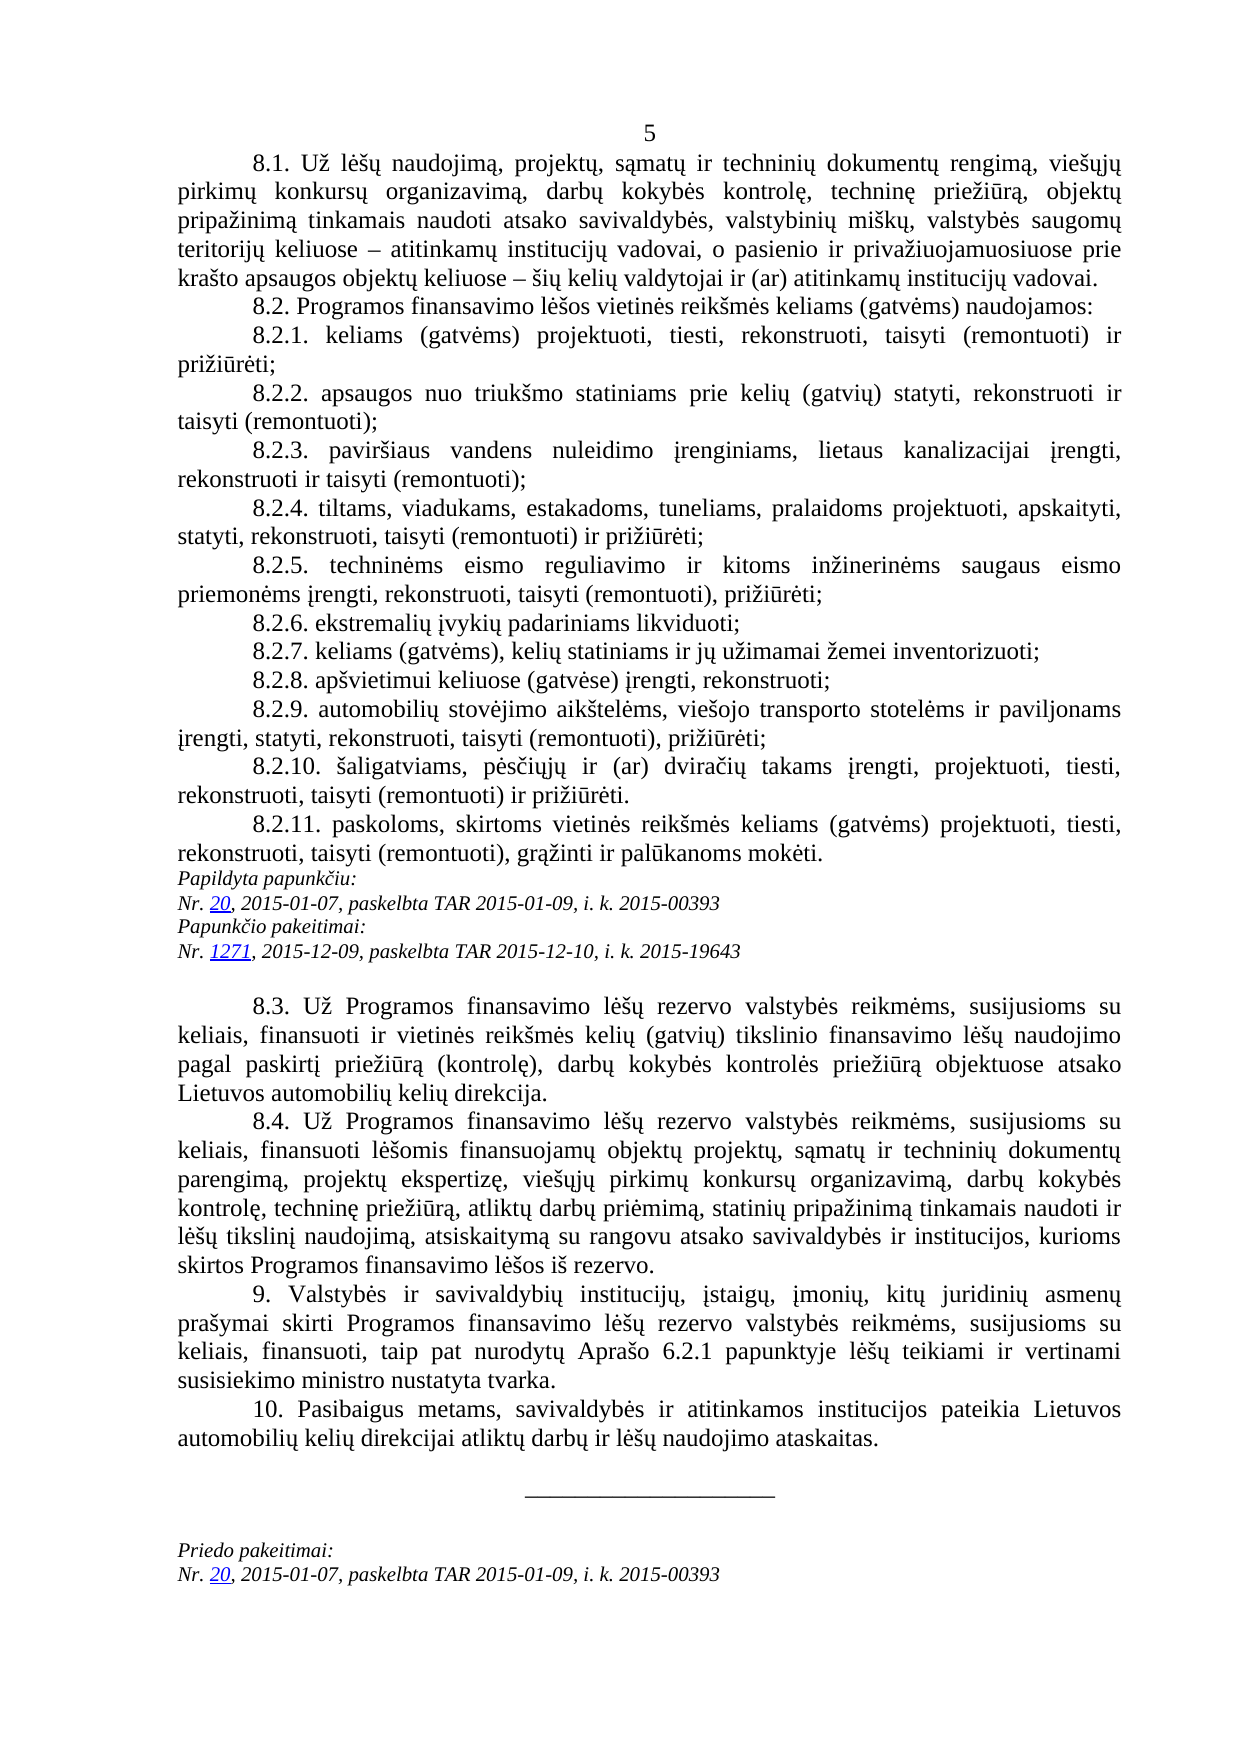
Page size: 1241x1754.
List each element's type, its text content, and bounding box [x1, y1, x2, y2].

text 8.2.2. apsaugos nuo triukšmo statiniams prie kelių (gatvių) statyti, rekonstruoti ir taisyti (remontuoti); [177, 378, 1122, 435]
text 8.2. Programos finansavimo lėšos vietinės reikšmės keliams (gatvėms) naudojamos: [177, 291, 1122, 320]
text 8.2.7. keliams (gatvėms), kelių statiniams ir jų užimamai žemei inventorizuoti; [177, 636, 1122, 665]
text 8.2.9. automobilių stovėjimo aikštelėms, viešojo transporto stotelėms ir paviljonams įrengti, statyti, rekonstruoti, taisyti (remontuoti), prižiūrėti; [177, 694, 1122, 751]
text Papildyta papunkčiu: [177, 866, 1122, 890]
text 8.4. Už Programos finansavimo lėšų rezervo valstybės reikmėms, susijusioms su keliais, finansuoti lėšomis finansuojamų objektų projektų, sąmatų ir techninių dokumentų parengimą, projektų ekspertizę, viešųjų pirkimų konkursų organizavimą, darbų kokybės kontrolę, techninę priežiūrą, atliktų darbų priėmimą, statinių pripažinimą tinkamais naudoti ir lėšų tikslinį naudojimą, atsiskaitymą su rangovu atsako savivaldybės ir institucijos, kurioms skirtos Programos finansavimo lėšos iš rezervo. [177, 1106, 1122, 1279]
text Nr. 1271, 2015-12-09, paskelbta TAR 2015-12-10, i. k. 2015-19643 [177, 938, 1122, 963]
text 8.2.1. keliams (gatvėms) projektuoti, tiesti, rekonstruoti, taisyti (remontuoti) ir prižiūrėti; [177, 320, 1122, 378]
text 8.2.3. paviršiaus vandens nuleidimo įrenginiams, lietaus kanalizacijai įrengti, rekonstruoti ir taisyti (remontuoti); [177, 435, 1122, 493]
text 8.2.6. ekstremalių įvykių padariniams likviduoti; [177, 608, 1122, 636]
text Nr. 20, 2015-01-07, paskelbta TAR 2015-01-09, i. k. 2015-00393 [177, 1562, 1122, 1586]
text 8.1. Už lėšų naudojimą, projektų, sąmatų ir techninių dokumentų rengimą, viešųjų pirkimų konkursų organizavimą, darbų kokybės kontrolę, techninę priežiūrą, objektų pripažinimą tinkamais naudoti atsako savivaldybės, valstybinių miškų, valstybės saugomų teritorijų keliuose – atitinkamų institucijų vadovai, o pasienio ir privažiuojamuosiuose prie krašto apsaugos objektų keliuose – šių kelių valdytojai ir (ar) atitinkamų institucijų vadovai. [177, 148, 1122, 291]
text 8.2.5. techninėms eismo reguliavimo ir kitoms inžinerinėms saugaus eismo priemonėms įrengti, rekonstruoti, taisyti (remontuoti), prižiūrėti; [177, 550, 1122, 608]
text 8.2.4. tiltams, viadukams, estakadoms, tuneliams, pralaidoms projektuoti, apskaityti, statyti, rekonstruoti, taisyti (remontuoti) ir prižiūrėti; [177, 493, 1122, 550]
text 8.3. Už Programos finansavimo lėšų rezervo valstybės reikmėms, susijusioms su keliais, finansuoti ir vietinės reikšmės kelių (gatvių) tikslinio finansavimo lėšų naudojimo pagal paskirtį priežiūrą (kontrolę), darbų kokybės kontrolės priežiūrą objektuose atsako Lietuvos automobilių kelių direkcija. [177, 991, 1122, 1106]
text 8.2.11. paskoloms, skirtoms vietinės reikšmės keliams (gatvėms) projektuoti, tiesti, rekonstruoti, taisyti (remontuoti), grąžinti ir palūkanoms mokėti. [177, 809, 1122, 866]
text 9. Valstybės ir savivaldybių institucijų, įstaigų, įmonių, kitų juridinių asmenų prašymai skirti Programos finansavimo lėšų rezervo valstybės reikmėms, susijusioms su keliais, finansuoti, taip pat nurodytų Aprašo 6.2.1 papunktyje lėšų teikiami ir vertinami susisiekimo ministro nustatyta tvarka. [177, 1279, 1122, 1394]
text 8.2.8. apšvietimui keliuose (gatvėse) įrengti, rekonstruoti; [177, 665, 1122, 694]
text Papunkčio pakeitimai: [177, 914, 1122, 938]
text Nr. 20, 2015-01-07, paskelbta TAR 2015-01-09, i. k. 2015-00393 [177, 890, 1122, 914]
text 10. Pasibaigus metams, savivaldybės ir atitinkamos institucijos pateikia Lietuvos automobilių kelių direkcijai atliktų darbų ir lėšų naudojimo ataskaitas. [177, 1394, 1122, 1451]
text Priedo pakeitimai: [177, 1538, 1122, 1562]
text –––––––––––––––––––– [177, 1480, 1122, 1509]
text 8.2.10. šaligatviams, pėsčiųjų ir (ar) dviračių takams įrengti, projektuoti, tiesti, rekonstruoti, taisyti (remontuoti) ir prižiūrėti. [177, 751, 1122, 809]
